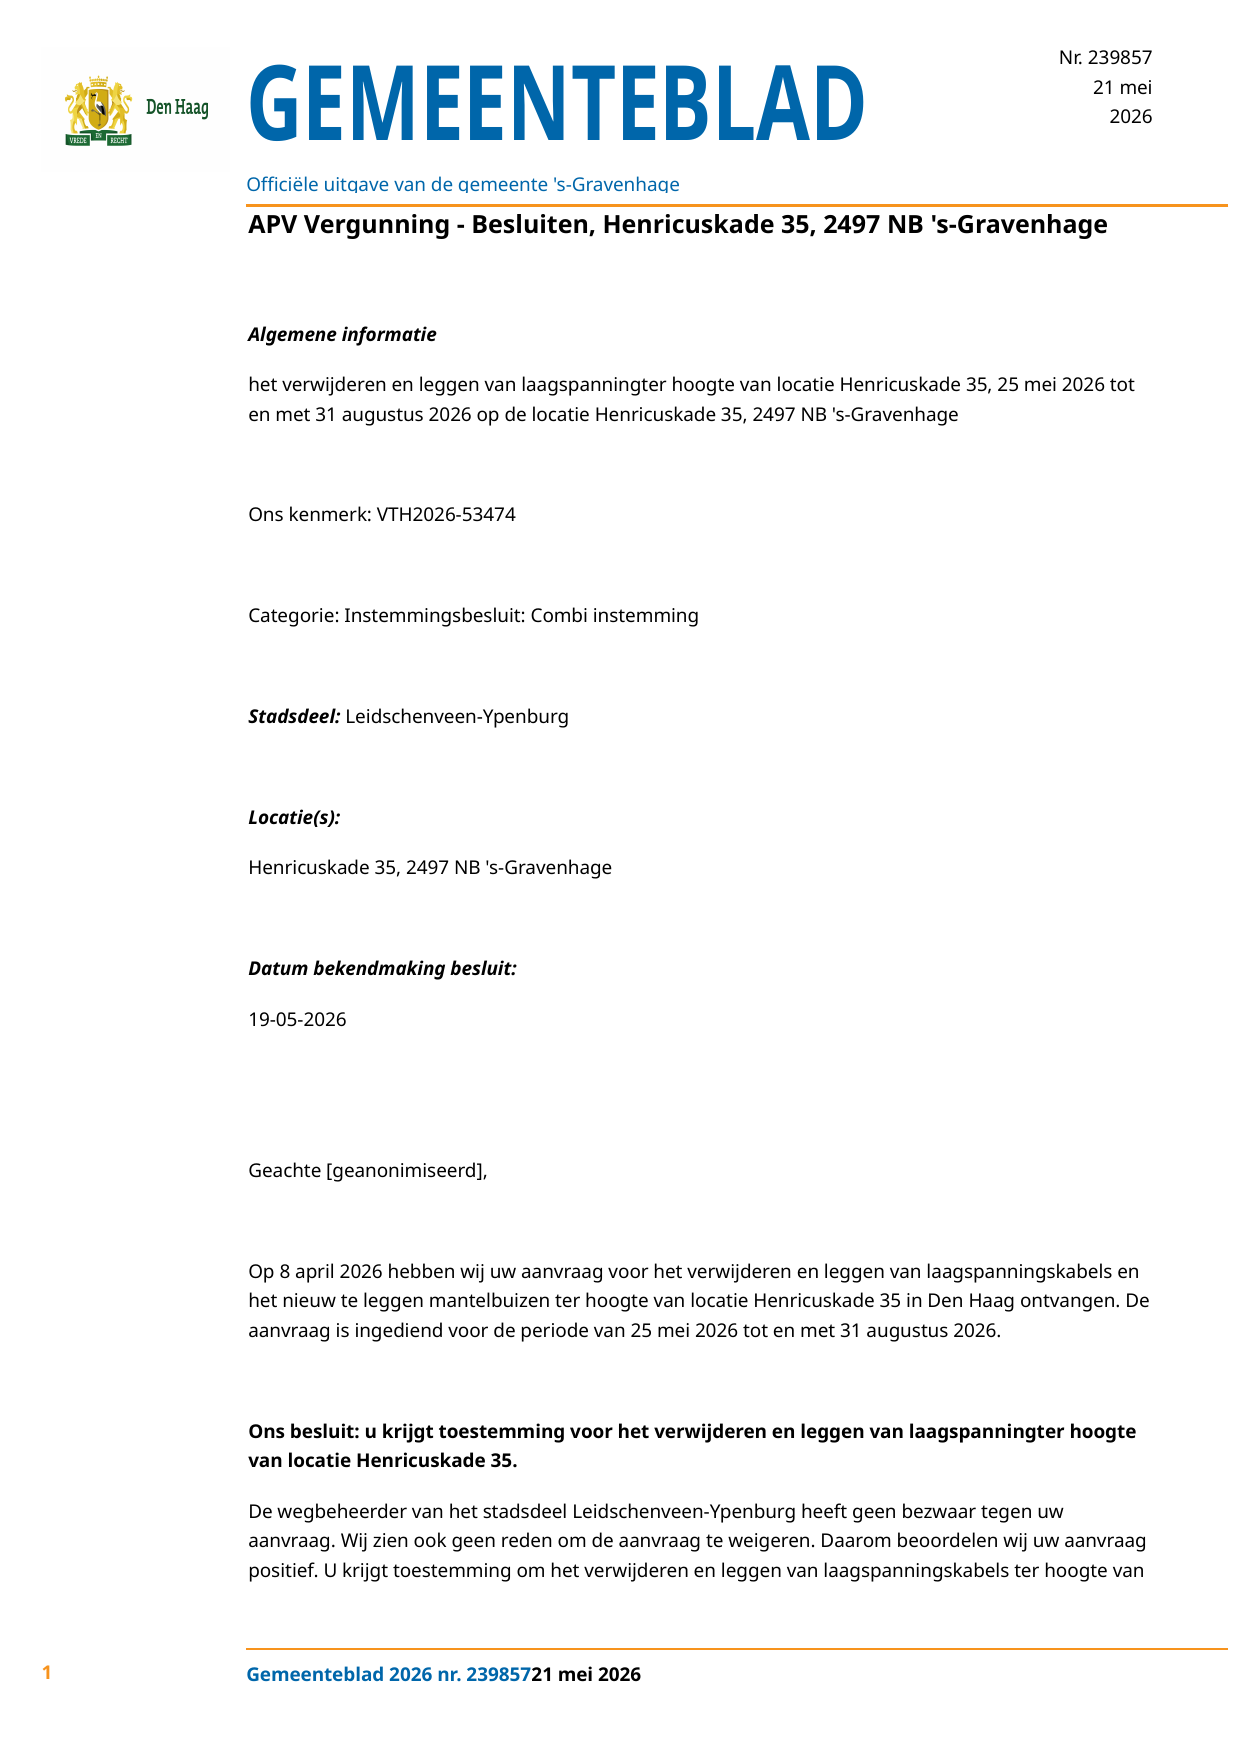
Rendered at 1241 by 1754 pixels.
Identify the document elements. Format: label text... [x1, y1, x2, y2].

text De wegbeheerder van het stadsdeel Leidschenveen-Ypenburg heeft geen bezwaar tegen uw aanvraag. Wij zien ook geen reden om de aanvraag te weigeren. Daarom beoordelen wij uw aanvraag positief. U krijgt toestemming om het verwijderen en leggen van laagspanningskabels ter hoogte van [248, 1498, 1152, 1583]
text Op 8 april 2026 hebben wij uw aanvraag voor het verwijderen en leggen van laagspanningskabels en het nieuw te leggen mantelbuizen ter hoogte van locatie Henricuskade 35 in Den Haag ontvangen. De aanvraag is ingediend voor de periode van 25 mei 2026 tot en met 31 augustus 2026. [248, 1258, 1152, 1343]
text het verwijderen en leggen van laagspanningter hoogte van locatie Henricuskade 35, 25 mei 2026 tot en met 31 augustus 2026 op de locatie Henricuskade 35, 2497 NB 's-Gravenhage [248, 371, 1152, 426]
text Ons besluit: u krijgt toestemming voor het verwijderen en leggen van laagspanningter hoogte van locatie Henricuskade 35. [248, 1418, 1152, 1473]
text Locatie(s): [248, 804, 1152, 830]
text Ons kenmerk: VTH2026-53474 [248, 502, 1152, 527]
text Algemene informatie [248, 321, 1152, 346]
text 19-05-2026 [248, 1006, 1152, 1031]
text Stadsdeel: Leidschenveen-Ypenburg [248, 703, 1152, 729]
text Henricuskade 35, 2497 NB 's-Gravenhage [248, 854, 1152, 880]
text Datum bekendmaking besluit: [248, 955, 1152, 981]
text APV Vergunning - Besluiten, Henricuskade 35, 2497 NB 's-Gravenhage [248, 207, 1152, 241]
text Geachte [geanonimiseerd], [248, 1157, 1152, 1183]
picture [41, 47, 231, 172]
text Categorie: Instemmingsbesluit: Combi instemming [248, 602, 1152, 628]
